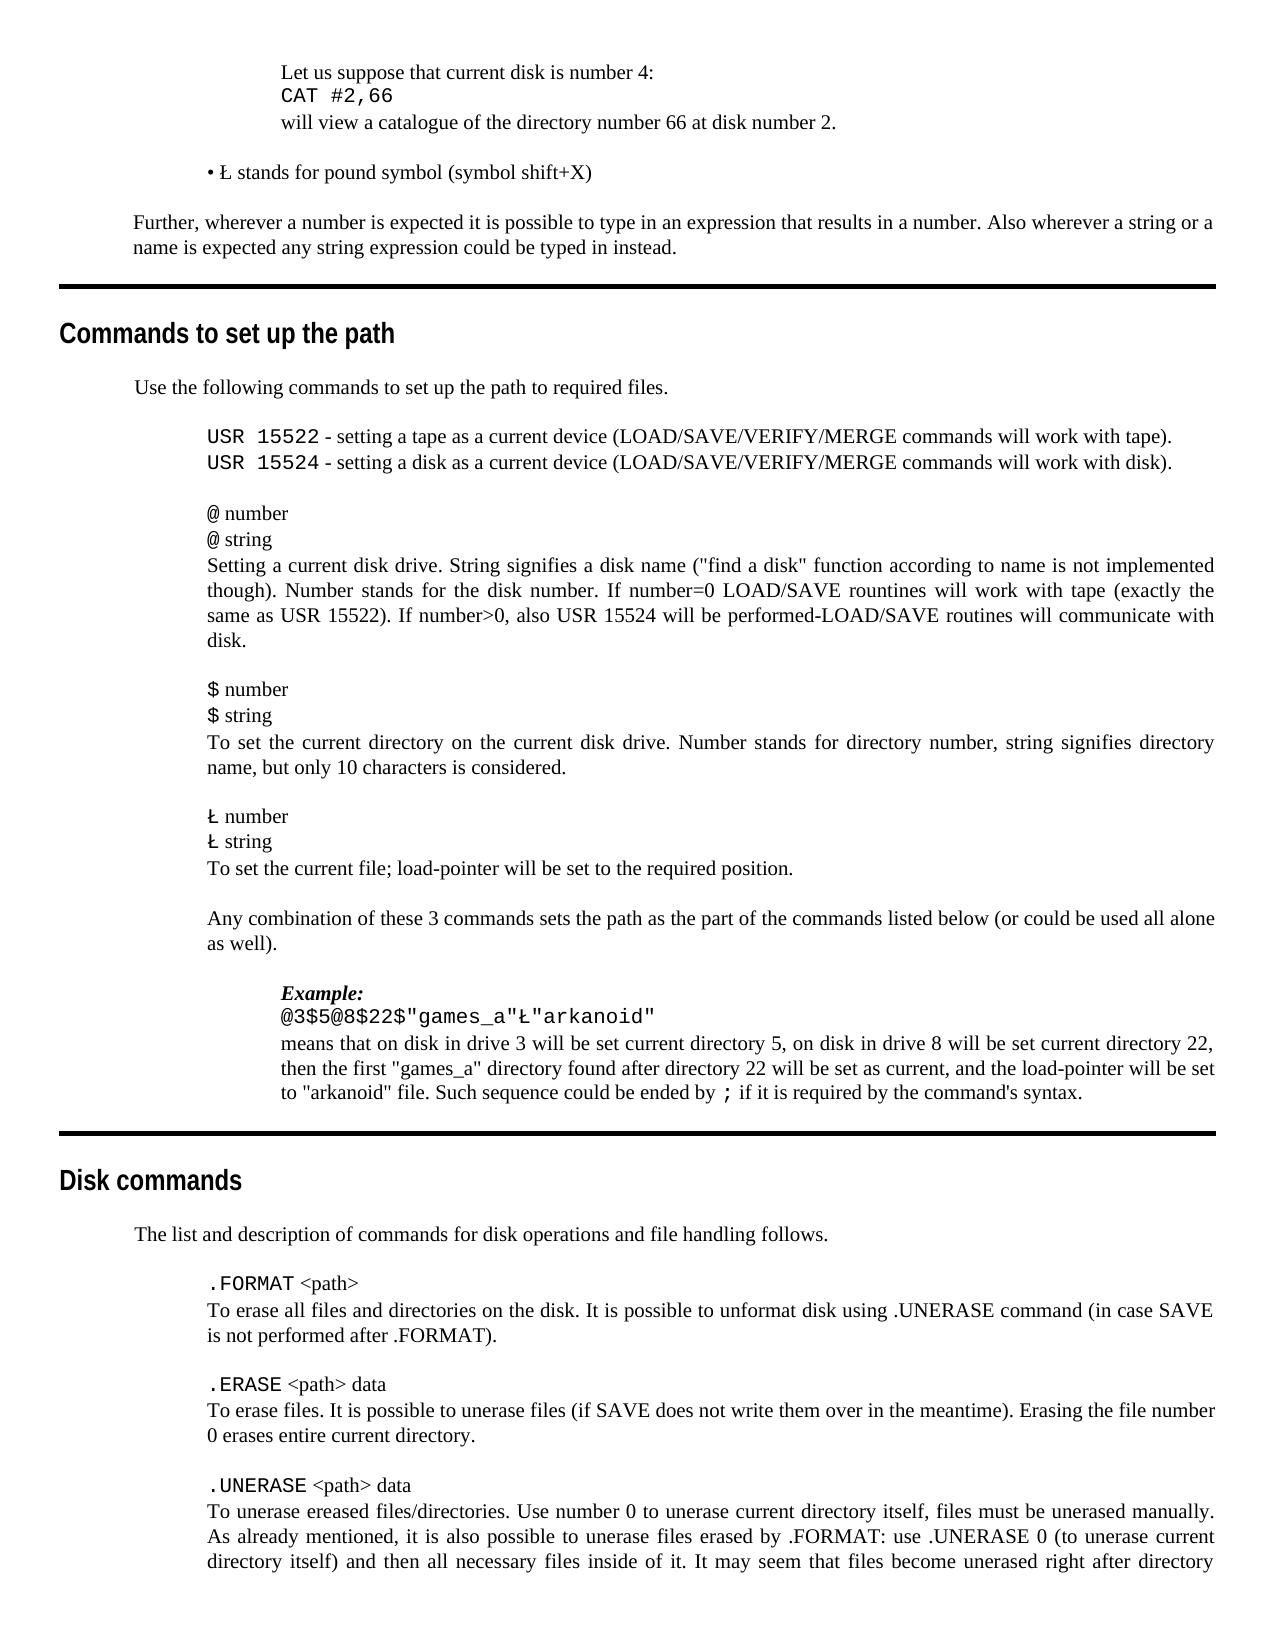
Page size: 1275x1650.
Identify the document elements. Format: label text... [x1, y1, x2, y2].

text Example: [281, 980, 1216, 1005]
text @3$5@8$22$"games_a"Ł"arkanoid" [281, 1005, 1216, 1030]
text @ string [207, 526, 1216, 552]
text means that on disk in drive 3 will be set current directory 5, on disk in drive 8 will be set current directory 22, then the first "games_a" directory found after directory 22 will be set as current, and the load-pointer will be set to "arkanoid" file. Such sequence could be ended by ; if it is required by the command's syntax. [281, 1030, 1216, 1106]
text Let us suppose that current disk is number 4: [207, 59, 1216, 84]
text .ERASE <path> data [207, 1372, 1216, 1397]
text Ł number [207, 804, 1216, 829]
text The list and description of commands for disk operations and file handling follows. [59, 1221, 1216, 1246]
text $ string [207, 703, 1216, 729]
text $ number [207, 677, 1216, 703]
text .FORMAT <path> [207, 1271, 1216, 1297]
text Setting a current disk drive. String signifies a disk name ("find a disk" function according to name is not implemented though). Number stands for the disk number. If number=0 LOAD/SAVE rountines will work with tape (exactly the same as USR 15522). If number>0, also USR 15524 will be performed-LOAD/SAVE routines will communicate with disk. [207, 552, 1216, 652]
text will view a catalogue of the directory number 66 at disk number 2. [207, 109, 1216, 134]
text • Ł stands for pound symbol (symbol shift+X) [207, 159, 1216, 184]
text Disk commands [59, 1163, 1216, 1196]
text Commands to set up the path [59, 316, 1216, 349]
text CAT #2,66 [207, 84, 1216, 109]
text Further, wherever a number is expected it is possible to type in an expression that results in a number. Also wherever a string or a name is expected any string expression could be typed in instead. [133, 209, 1216, 259]
text Use the following commands to set up the path to required files. [59, 374, 1216, 399]
text .UNERASE <path> data [207, 1472, 1216, 1498]
text USR 15522 - setting a tape as a current device (LOAD/SAVE/VERIFY/MERGE commands will work with tape). [207, 424, 1216, 450]
text USR 15524 - setting a disk as a current device (LOAD/SAVE/VERIFY/MERGE commands will work with disk). [207, 450, 1216, 476]
text To unerase ereased files/directories. Use number 0 to unerase current directory itself, files must be unerased manually. As already mentioned, it is also possible to unerase files erased by .FORMAT: use .UNERASE 0 (to unerase current directory itself) and then all necessary files inside of it. It may seem that files become unerased right after directory [207, 1498, 1216, 1573]
text @ number [207, 501, 1216, 526]
text Ł string [207, 829, 1216, 855]
text Any combination of these 3 commands sets the path as the part of the commands listed below (or could be used all alone as well). [207, 905, 1216, 955]
text To erase files. It is possible to unerase files (if SAVE does not write them over in the meantime). Erasing the file number 0 erases entire current directory. [207, 1397, 1216, 1447]
text To erase all files and directories on the disk. It is possible to unformat disk using .UNERASE command (in case SAVE is not performed after .FORMAT). [207, 1297, 1216, 1347]
text To set the current directory on the current disk drive. Number stands for directory number, string signifies directory name, but only 10 characters is considered. [207, 729, 1216, 779]
text To set the current file; load-pointer will be set to the required position. [207, 855, 1216, 880]
